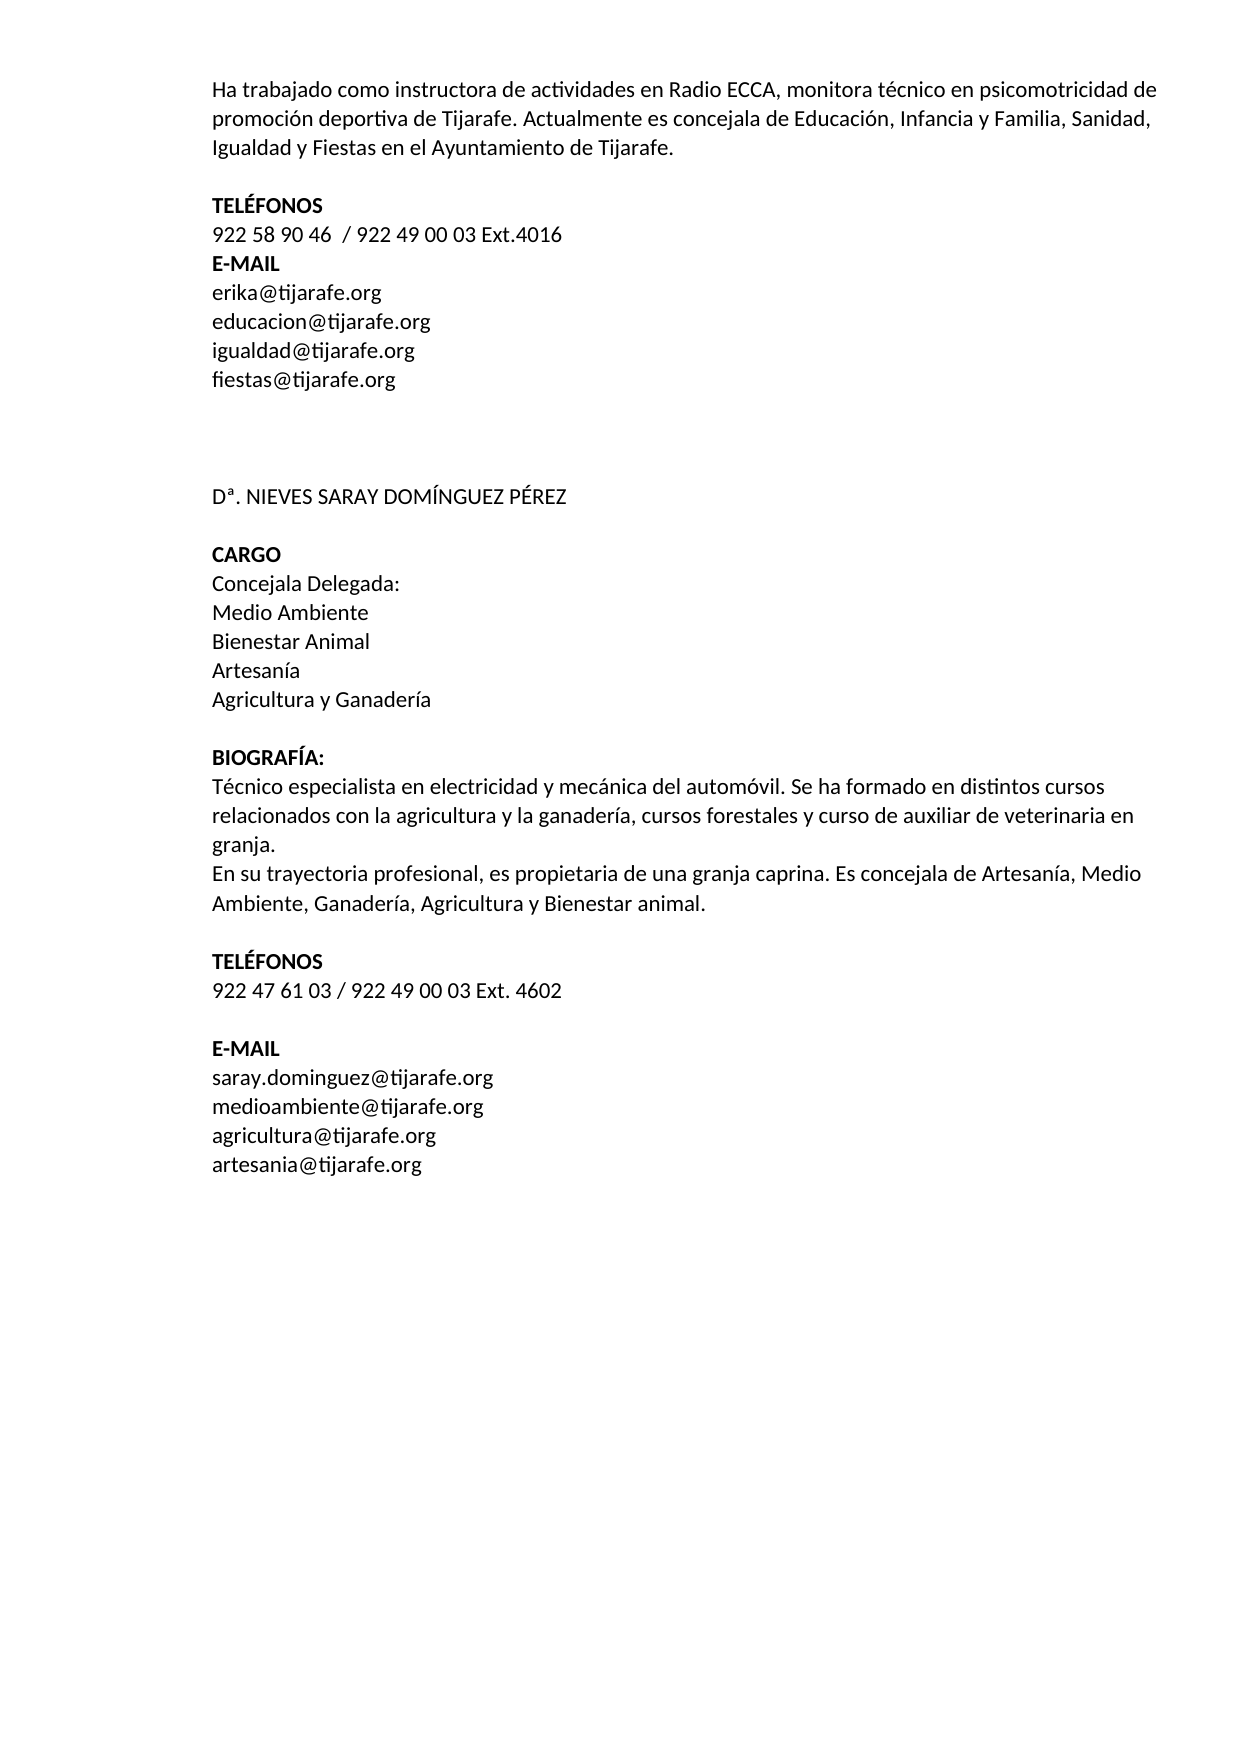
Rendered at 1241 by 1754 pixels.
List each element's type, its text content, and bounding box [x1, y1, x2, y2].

text TELÉFONOS [212, 947, 1184, 975]
text En su trayectoria profesional, es propietaria de una granja caprina. Es concejala de Artesanía, Medio Ambiente, Ganadería, Agricultura y Bienestar animal. [212, 859, 1184, 917]
text Técnico especialista en electricidad y mecánica del automóvil. Se ha formado en distintos cursos relacionados con la agricultura y la ganadería, cursos forestales y curso de auxiliar de veterinaria en granja. [212, 772, 1184, 858]
text educacion@tijarafe.org [212, 307, 1184, 335]
text E-MAIL [212, 1034, 1184, 1062]
text BIOGRAFÍA: [212, 743, 1184, 771]
text Medio Ambiente [212, 598, 1184, 626]
text igualdad@tijarafe.org [212, 336, 1184, 364]
text Bienestar Animal [212, 627, 1184, 655]
text 922 58 90 46 / 922 49 00 03 Ext.4016 [212, 220, 1184, 248]
text CARGO [212, 540, 1184, 568]
text medioambiente@tijarafe.org [212, 1092, 1184, 1120]
text Ha trabajado como instructora de actividades en Radio ECCA, monitora técnico en psicomotricidad de promoción deportiva de Tijarafe. Actualmente es concejala de Educación, Infancia y Familia, Sanidad, Igualdad y Fiestas en el Ayuntamiento de Tijarafe. [212, 75, 1184, 161]
text Concejala Delegada: [212, 569, 1184, 597]
text agricultura@tijarafe.org [212, 1121, 1184, 1149]
text E-MAIL [212, 249, 1184, 277]
text TELÉFONOS [212, 191, 1184, 219]
text artesania@tijarafe.org [212, 1150, 1184, 1178]
text Artesanía [212, 656, 1184, 684]
text Dª. NIEVES SARAY DOMÍNGUEZ PÉREZ [212, 482, 1184, 510]
text 922 47 61 03 / 922 49 00 03 Ext. 4602 [212, 976, 1184, 1004]
text erika@tijarafe.org [212, 278, 1184, 306]
text Agricultura y Ganadería [212, 685, 1184, 713]
text saray.dominguez@tijarafe.org [212, 1063, 1184, 1091]
text fiestas@tijarafe.org [212, 366, 1184, 393]
